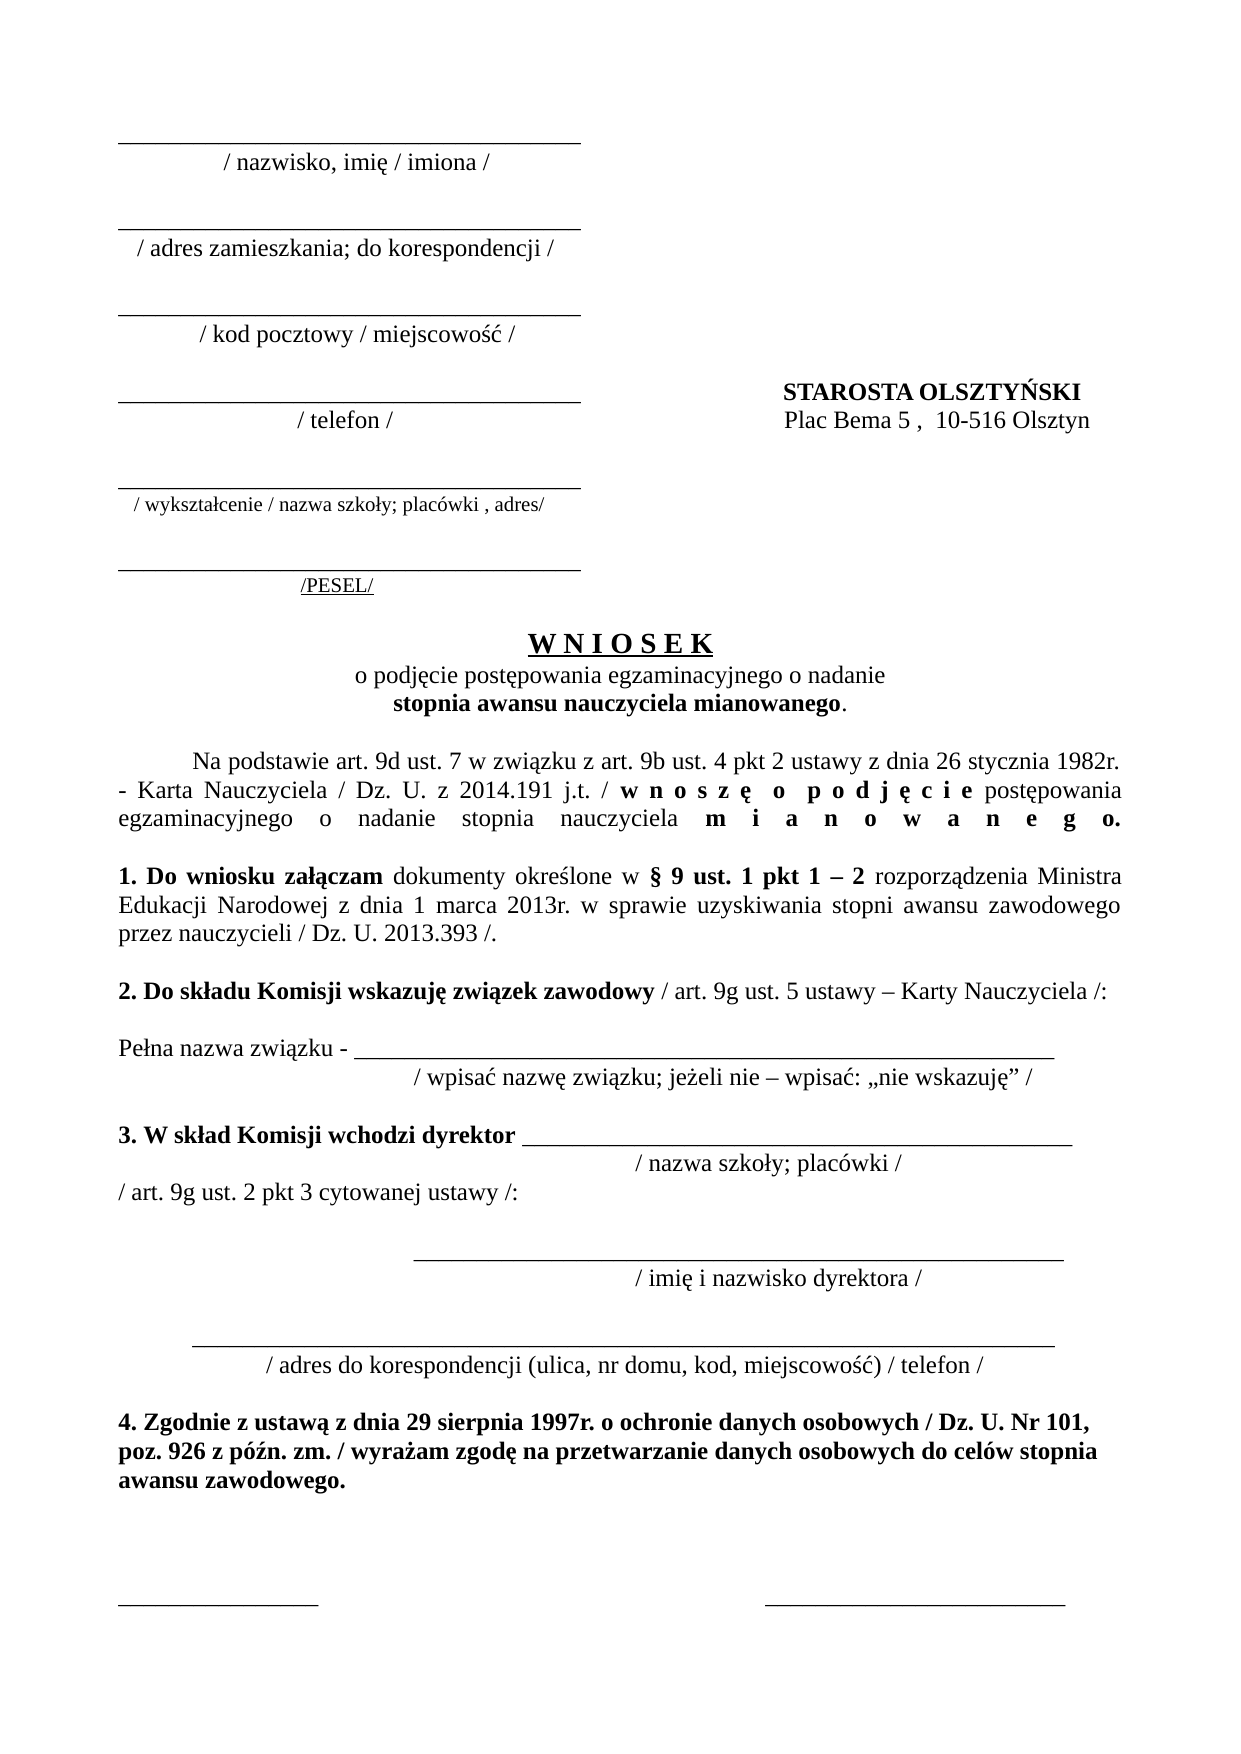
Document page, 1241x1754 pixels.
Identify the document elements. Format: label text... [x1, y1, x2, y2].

text _____________________________________ [118, 118, 1122, 147]
text / adres zamieszkania; do korespondencji / _____________________________________ / kod pocztowy / miejscowość / _____________________________________ STAROSTA OLSZTYŃSKI / telefon / Plac Bema 5 , 10-516 Olsztyn _____________________________________ [118, 233, 1122, 492]
text stopnia awansu nauczyciela mianowanego. [118, 688, 1122, 746]
text 2. Do składu Komisji wskazuję związek zawodowy / art. 9g ust. 5 ustawy – Karty Nauczyciela /: Pełna nazwa związku - ________________________________________________________ / wpisać nazwę związku; jeżeli nie – wpisać: „nie wskazuję” / 3. W skład Komisji wchodzi dyrektor ____________________________________________ / nazwa szkoły; placówki / [118, 976, 1122, 1177]
text / imię i nazwisko dyrektora / _____________________________________________________________________ / adres do korespondencji (ulica, nr domu, kod, miejscowość) / telefon / 4. Zgodnie z ustawą z dnia 29 sierpnia 1997r. o ochronie danych osobowych / Dz. U. Nr 101, poz. 926 z późn. zm. / wyrażam zgodę na przetwarzanie danych osobowych do celów stopnia awansu zawodowego. ________________ ________________________ [118, 1263, 1122, 1608]
text / art. 9g ust. 2 pkt 3 cytowanej ustawy /: ____________________________________________________ [118, 1177, 1122, 1263]
text _____________________________________ [118, 545, 1122, 573]
text / wykształcenie / nazwa szkoły; placówki , adres/ [118, 492, 1122, 516]
text /PESEL/ [118, 573, 1122, 597]
text o podjęcie postępowania egzaminacyjnego o nadanie [118, 660, 1122, 688]
text Na podstawie art. 9d ust. 7 w związku z art. 9b ust. 4 pkt 2 ustawy z dnia 26 stycznia 1982r. - Karta Nauczyciela / Dz. U. z 2014.191 j.t. / w n o s z ę o p o d j ę c i e postępowania egzaminacyjnego o nadanie stopnia nauczyciela m i a n o w a n e g o. 1. Do wniosku załączam dokumenty określone w § 9 ust. 1 pkt 1 – 2 rozporządzenia Ministra Edukacji Narodowej z dnia 1 marca 2013r. w sprawie uzyskiwania stopni awansu zawodowego przez nauczycieli / Dz. U. 2013.393 /. [118, 746, 1122, 947]
text _____________________________________ [118, 204, 1122, 233]
text W N I O S E K [118, 626, 1122, 660]
text / nazwisko, imię / imiona / [118, 147, 1122, 204]
